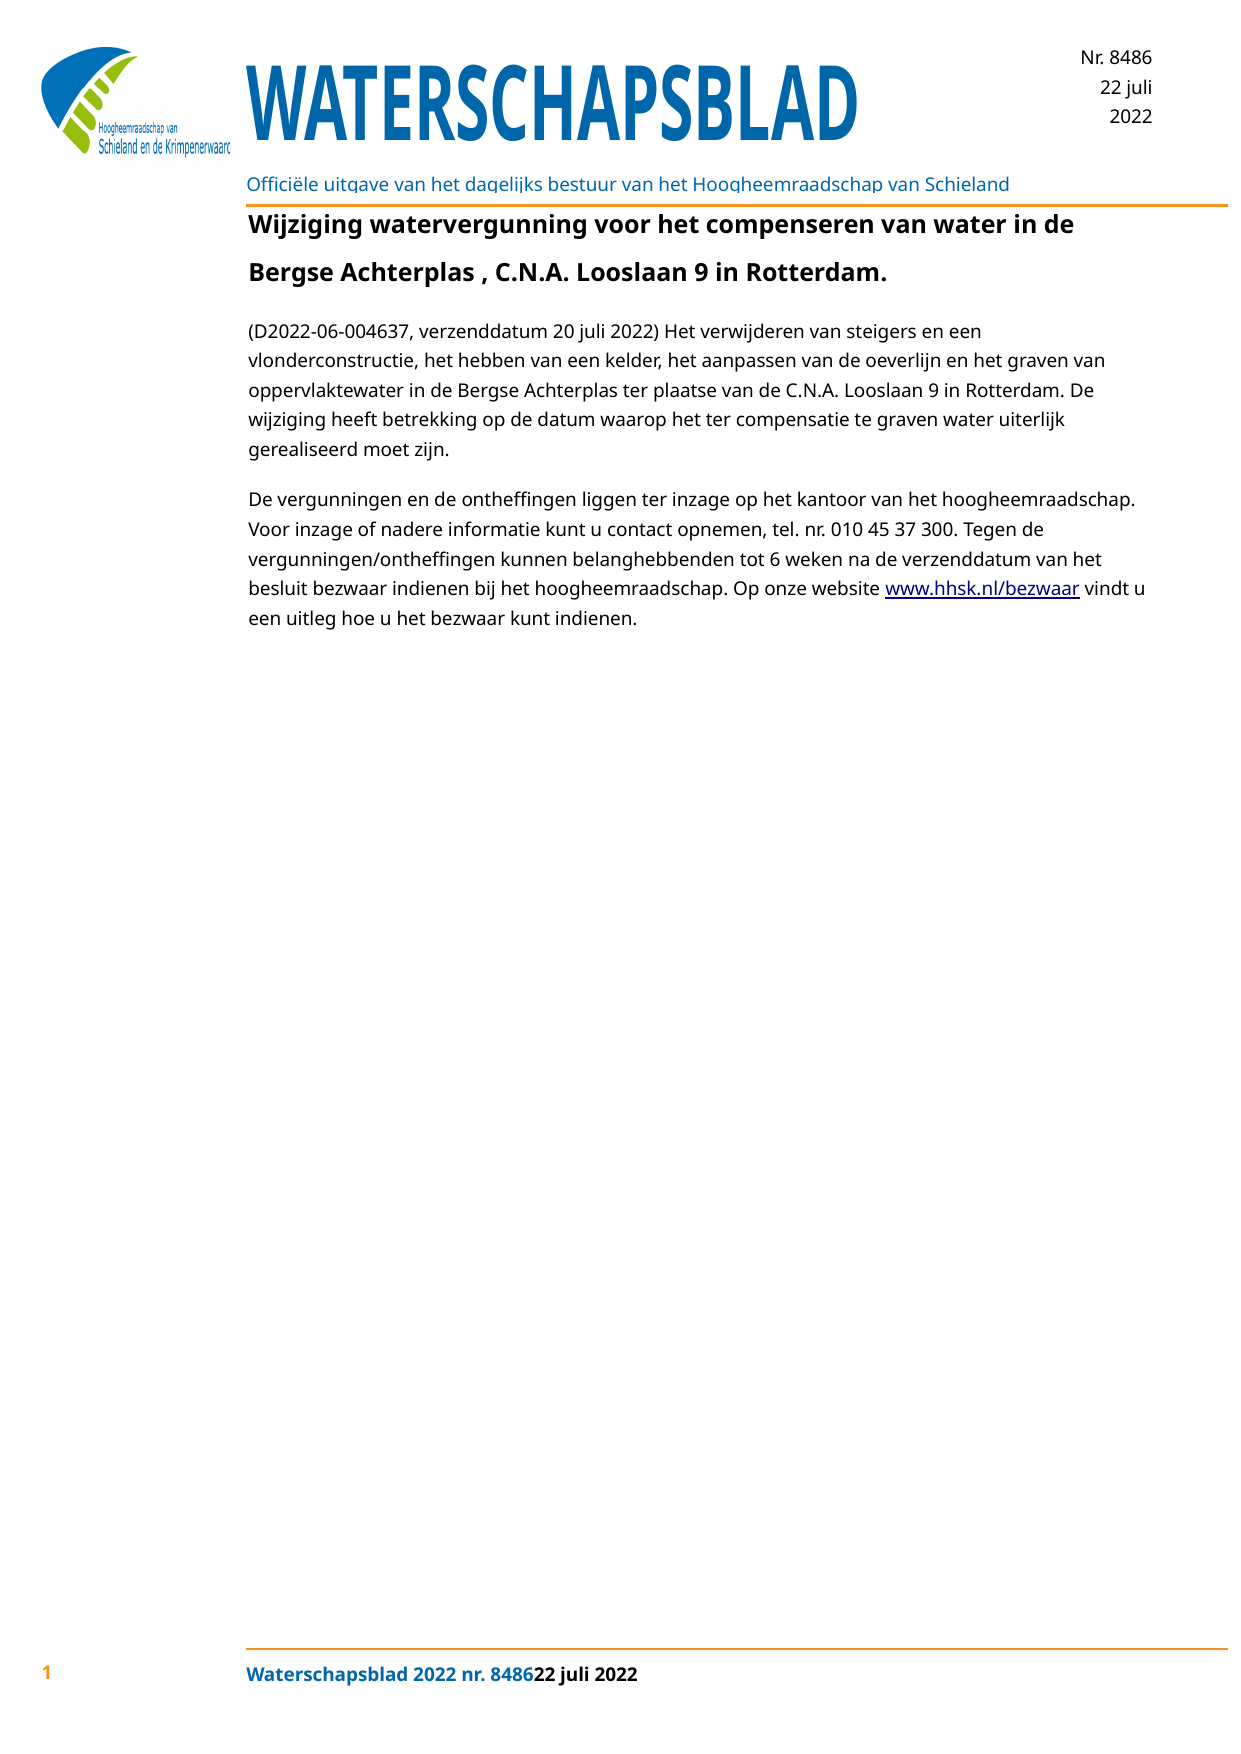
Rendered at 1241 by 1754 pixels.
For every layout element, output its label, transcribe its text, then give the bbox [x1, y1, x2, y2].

text (D2022-06-004637, verzenddatum 20 juli 2022) Het verwijderen van steigers en een vlonderconstructie, het hebben van een kelder, het aanpassen van de oeverlijn en het graven van oppervlaktewater in de Bergse Achterplas ter plaatse van de C.N.A. Looslaan 9 in Rotterdam. De wijziging heeft betrekking op de datum waarop het ter compensatie te graven water uiterlijk gerealiseerd moet zijn. [248, 318, 1152, 462]
text Wijziging watervergunning voor het compenseren van water in de Bergse Achterplas , C.N.A. Looslaan 9 in Rotterdam. [248, 207, 1152, 288]
text De vergunningen en de ontheffingen liggen ter inzage op het kantoor van het hoogheemraadschap. Voor inzage of nadere informatie kunt u contact opnemen, tel. nr. 010 45 37 300. Tegen de vergunningen/ontheffingen kunnen belanghebbenden tot 6 weken na de verzenddatum van het besluit bezwaar indienen bij het hoogheemraadschap. Op onze website www.hhsk.nl/bezwaar vindt u een uitleg hoe u het bezwaar kunt indienen. [248, 487, 1152, 631]
picture [41, 47, 231, 172]
